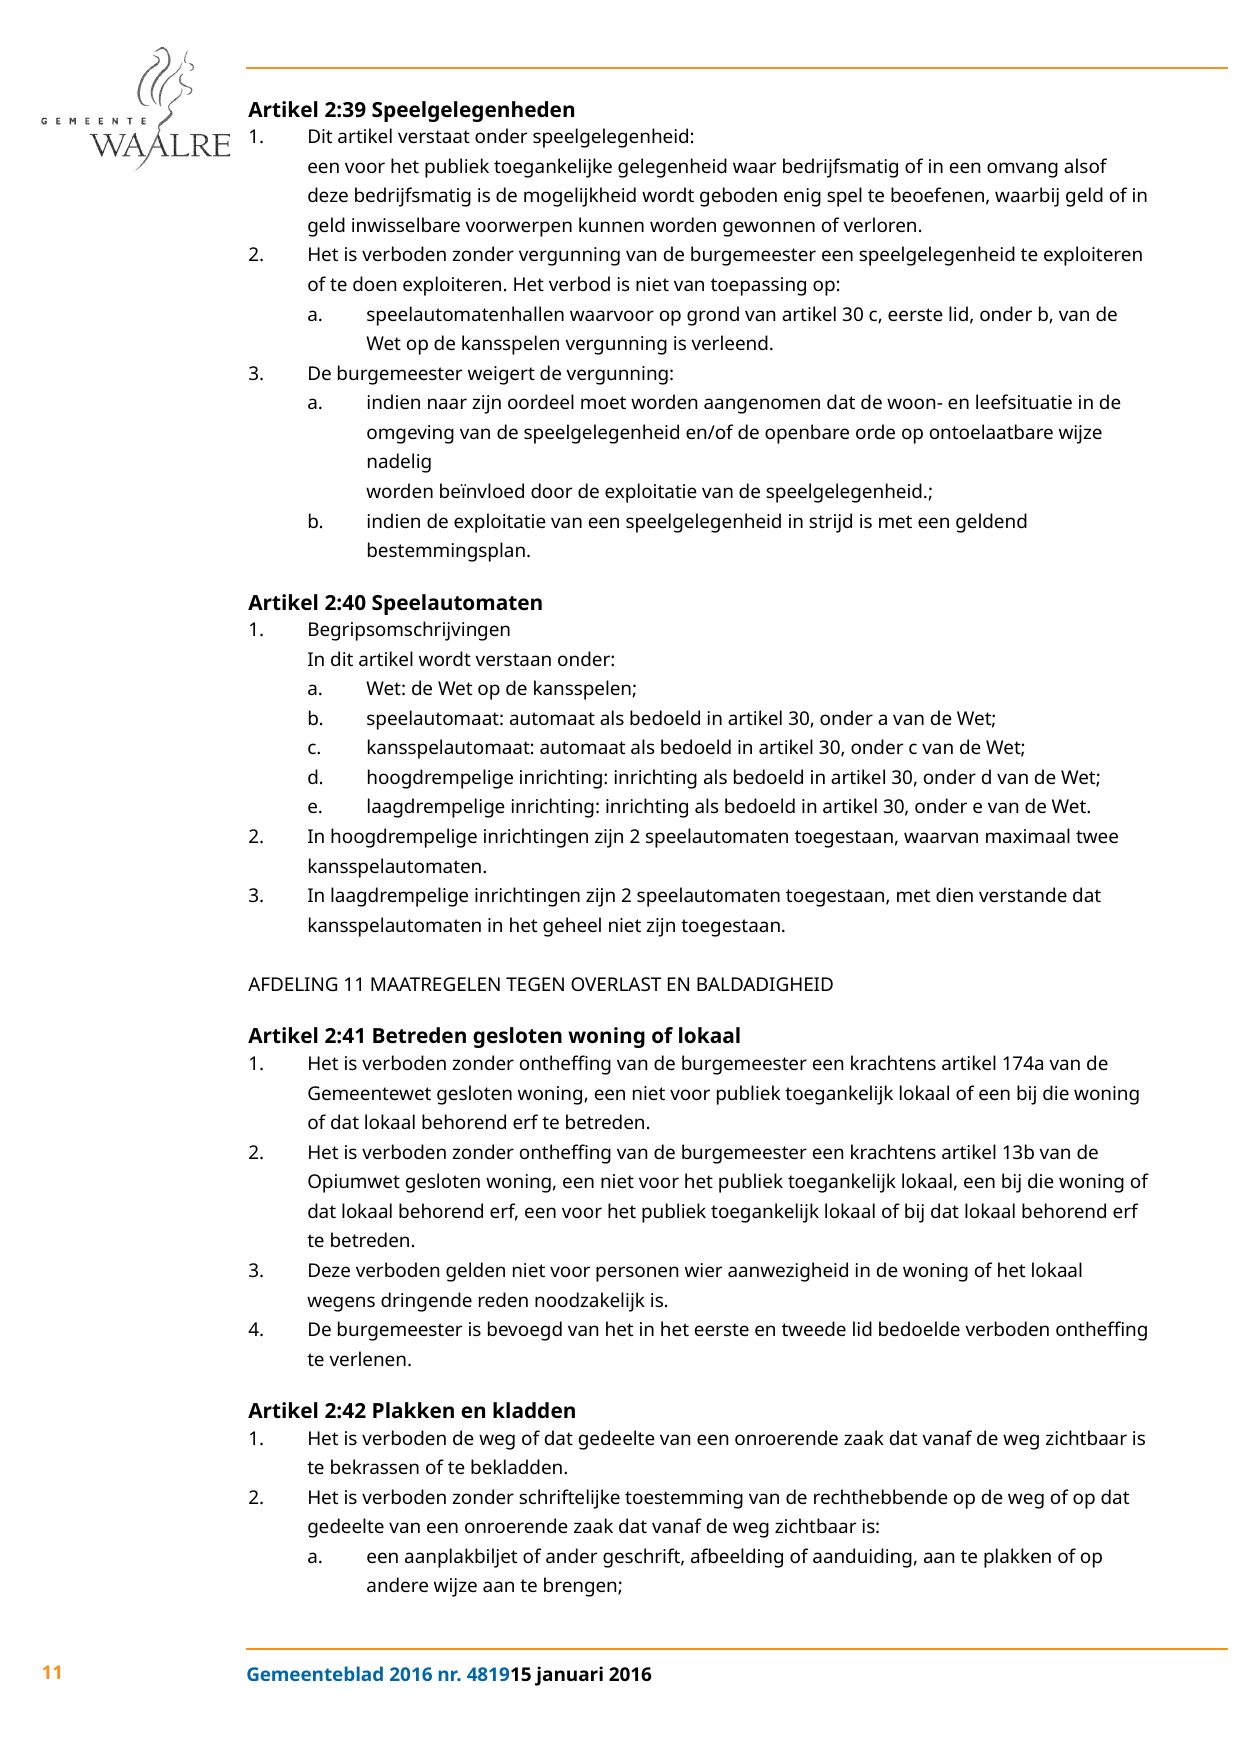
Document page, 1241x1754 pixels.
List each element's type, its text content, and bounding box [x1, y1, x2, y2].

list indien naar zijn oordeel moet worden aangenomen dat de woon- en leefsituatie in de [307, 389, 1152, 415]
list Het is verboden zonder ontheffing van de burgemeester een krachtens artikel 174a van de Gemeentewet gesloten woning, een niet voor publiek toegankelijk lokaal of een bij die woning of dat lokaal behorend erf te betreden. [248, 1050, 1152, 1135]
list Het is verboden zonder vergunning van de burgemeester een speelgelegenheid te exploiteren of te doen exploiteren. Het verbod is niet van toepassing op: [248, 242, 1152, 297]
list hoogdrempelige inrichting: inrichting als bedoeld in artikel 30, onder d van de Wet; [307, 764, 1152, 790]
text Artikel 2:42 Plakken en kladden [248, 1396, 1152, 1425]
list In laagdrempelige inrichtingen zijn 2 speelautomaten toegestaan, met dien verstande dat kansspelautomaten in het geheel niet zijn toegestaan. [248, 882, 1152, 938]
list omgeving van de speelgelegenheid en/of de openbare orde op ontoelaatbare wijze nadelig [307, 419, 1152, 474]
list Het is verboden zonder ontheffing van de burgemeester een krachtens artikel 13b van de Opiumwet gesloten woning, een niet voor het publiek toegankelijk lokaal, een bij die woning of dat lokaal behorend erf, een voor het publiek toegankelijk lokaal of bij dat lokaal behorend erf te betreden. [248, 1139, 1152, 1253]
list een aanplakbiljet of ander geschrift, afbeelding of aanduiding, aan te plakken of op andere wijze aan te brengen; [307, 1543, 1152, 1598]
list Begripsomschrijvingen [248, 616, 1152, 642]
list De burgemeester is bevoegd van het in het eerste en tweede lid bedoelde verboden ontheffing te verlenen. [248, 1316, 1152, 1372]
list Het is verboden zonder schriftelijke toestemming van de rechthebbende op de weg of op dat gedeelte van een onroerende zaak dat vanaf de weg zichtbaar is: [248, 1484, 1152, 1539]
list worden beïnvloed door de exploitatie van de speelgelegenheid.; [307, 478, 1152, 504]
list Deze verboden gelden niet voor personen wier aanwezigheid in de woning of het lokaal wegens dringende reden noodzakelijk is. [248, 1257, 1152, 1312]
text AFDELING 11 MAATREGELEN TEGEN OVERLAST EN BALDADIGHEID [248, 971, 1152, 997]
list Het is verboden de weg of dat gedeelte van een onroerende zaak dat vanaf de weg zichtbaar is te bekrassen of te bekladden. [248, 1425, 1152, 1480]
list Dit artikel verstaat onder speelgelegenheid: [248, 123, 1152, 149]
text Artikel 2:41 Betreden gesloten woning of lokaal [248, 1022, 1152, 1050]
list kansspelautomaat: automaat als bedoeld in artikel 30, onder c van de Wet; [307, 734, 1152, 760]
list In dit artikel wordt verstaan onder: [248, 646, 1152, 672]
list De burgemeester weigert de vergunning: [248, 360, 1152, 386]
list speelautomaat: automaat als bedoeld in artikel 30, onder a van de Wet; [307, 705, 1152, 731]
text Artikel 2:40 Speelautomaten [248, 588, 1152, 616]
list een voor het publiek toegankelijke gelegenheid waar bedrijfsmatig of in een omvang alsof deze bedrijfsmatig is de mogelijkheid wordt geboden enig spel te beoefenen, waarbij geld of in geld inwisselbare voorwerpen kunnen worden gewonnen of verloren. [248, 153, 1152, 238]
list speelautomatenhallen waarvoor op grond van artikel 30 c, eerste lid, onder b, van de Wet op de kansspelen vergunning is verleend. [307, 301, 1152, 356]
list laagdrempelige inrichting: inrichting als bedoeld in artikel 30, onder e van de Wet. [307, 794, 1152, 819]
list In hoogdrempelige inrichtingen zijn 2 speelautomaten toegestaan, waarvan maximaal twee kansspelautomaten. [248, 823, 1152, 879]
list indien de exploitatie van een speelgelegenheid in strijd is met een geldend bestemmingsplan. [307, 508, 1152, 563]
list Wet: de Wet op de kansspelen; [307, 675, 1152, 701]
text Artikel 2:39 Speelgelegenheden [248, 95, 1152, 123]
picture [41, 47, 231, 172]
